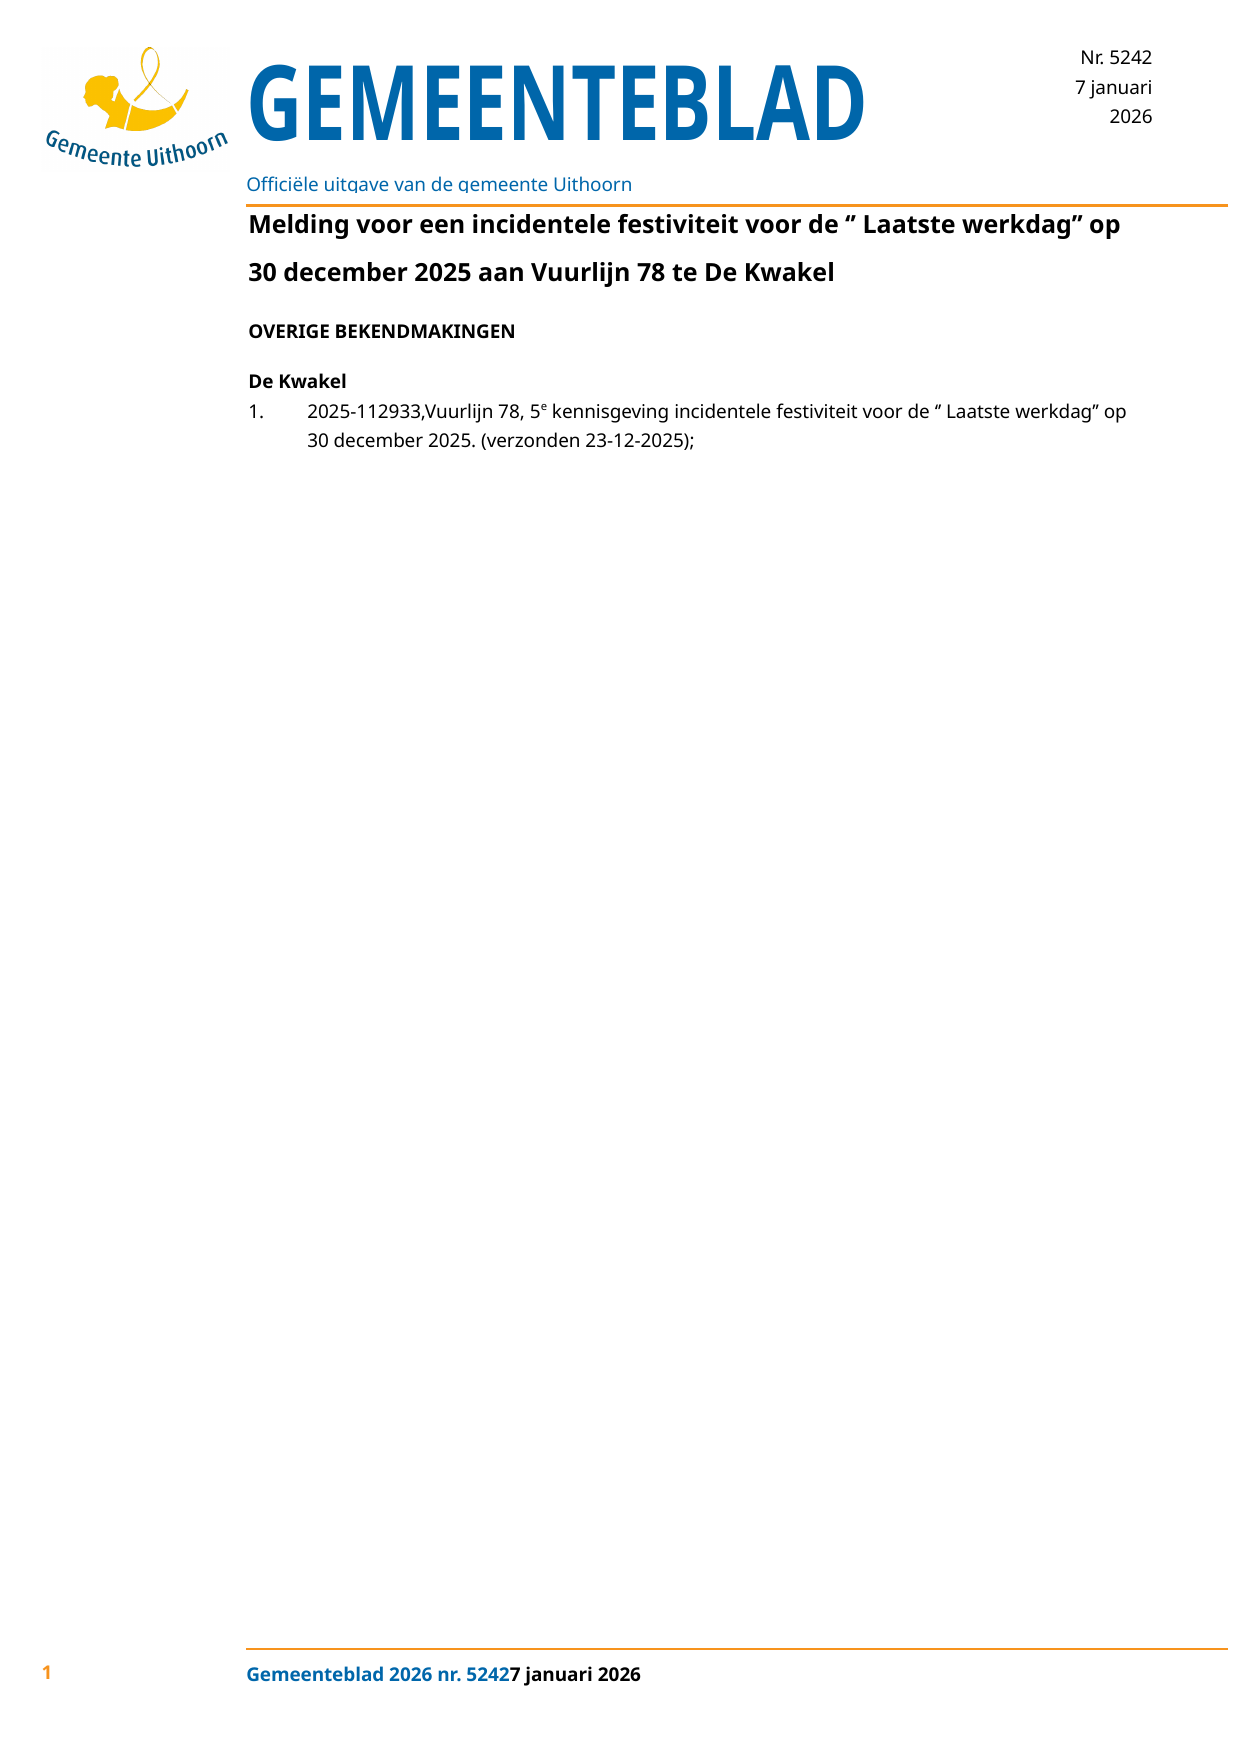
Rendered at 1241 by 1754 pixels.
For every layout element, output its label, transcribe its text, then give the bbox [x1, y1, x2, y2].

text OVERIGE BEKENDMAKINGEN [248, 318, 1152, 344]
text De Kwakel [248, 368, 1152, 394]
text Melding voor een incidentele festiviteit voor de ‘’ Laatste werkdag’’ op 30 december 2025 aan Vuurlijn 78 te De Kwakel [248, 207, 1152, 288]
list 2025-112933,Vuurlijn 78, 5e kennisgeving incidentele festiviteit voor de ‘’ Laatste werkdag’’ op 30 december 2025. (verzonden 23-12-2025); [248, 398, 1152, 453]
picture [41, 47, 231, 172]
